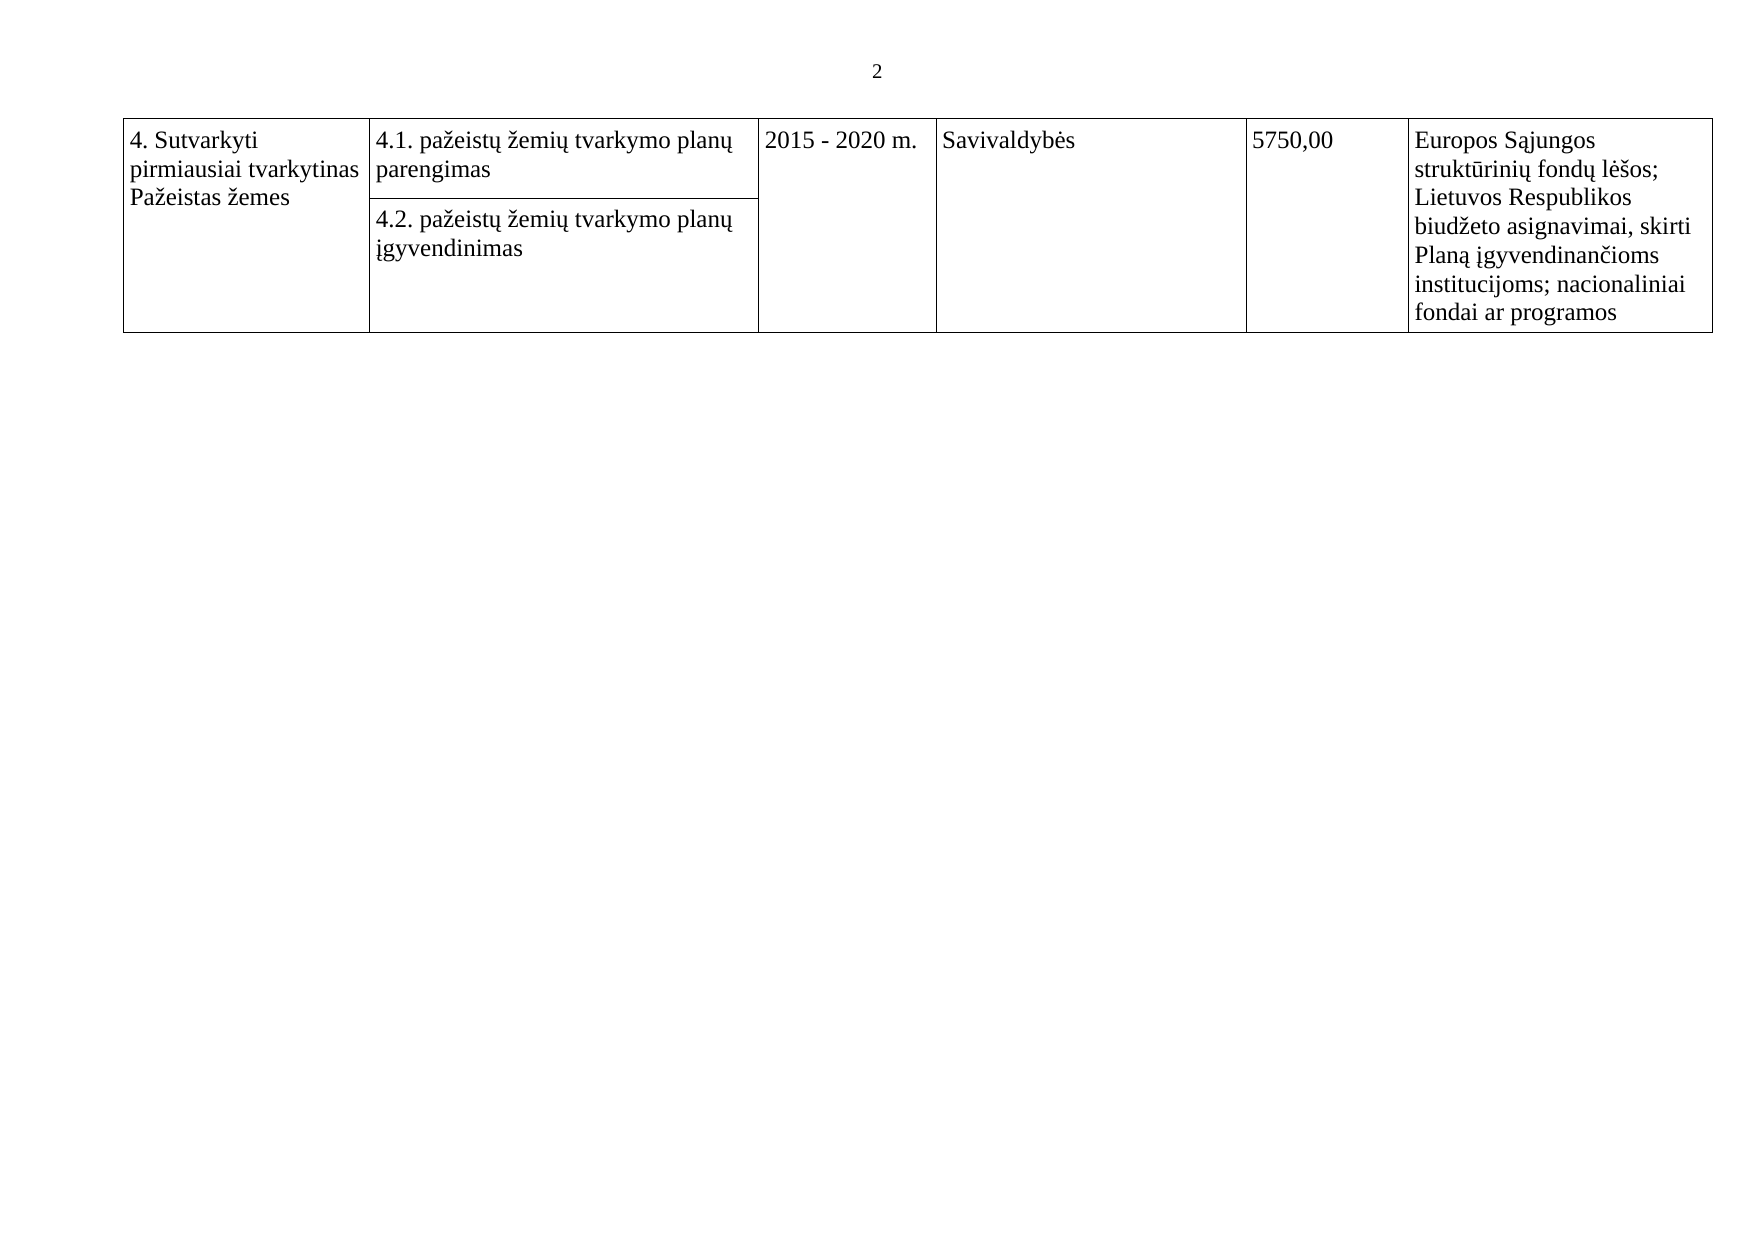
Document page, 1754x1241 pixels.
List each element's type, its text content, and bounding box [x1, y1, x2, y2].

table_cell 4. Sutvarkyti pirmiausiai tvarkytinas Pažeistas žemes [124, 119, 369, 332]
table_cell 5750,00 [1247, 119, 1408, 332]
table_cell 4.1. pažeistų žemių tvarkymo planų parengimas [370, 119, 758, 198]
table_cell Savivaldybės [937, 119, 1246, 332]
table_cell 4.2. pažeistų žemių tvarkymo planų įgyvendinimas [370, 199, 758, 332]
table_cell 2015 - 2020 m. [759, 119, 936, 332]
table_cell Europos Sąjungos struktūrinių fondų lėšos; Lietuvos Respublikos biudžeto asignavimai, skirti Planą įgyvendinančioms institucijoms; nacionaliniai fondai ar programos [1409, 119, 1712, 332]
